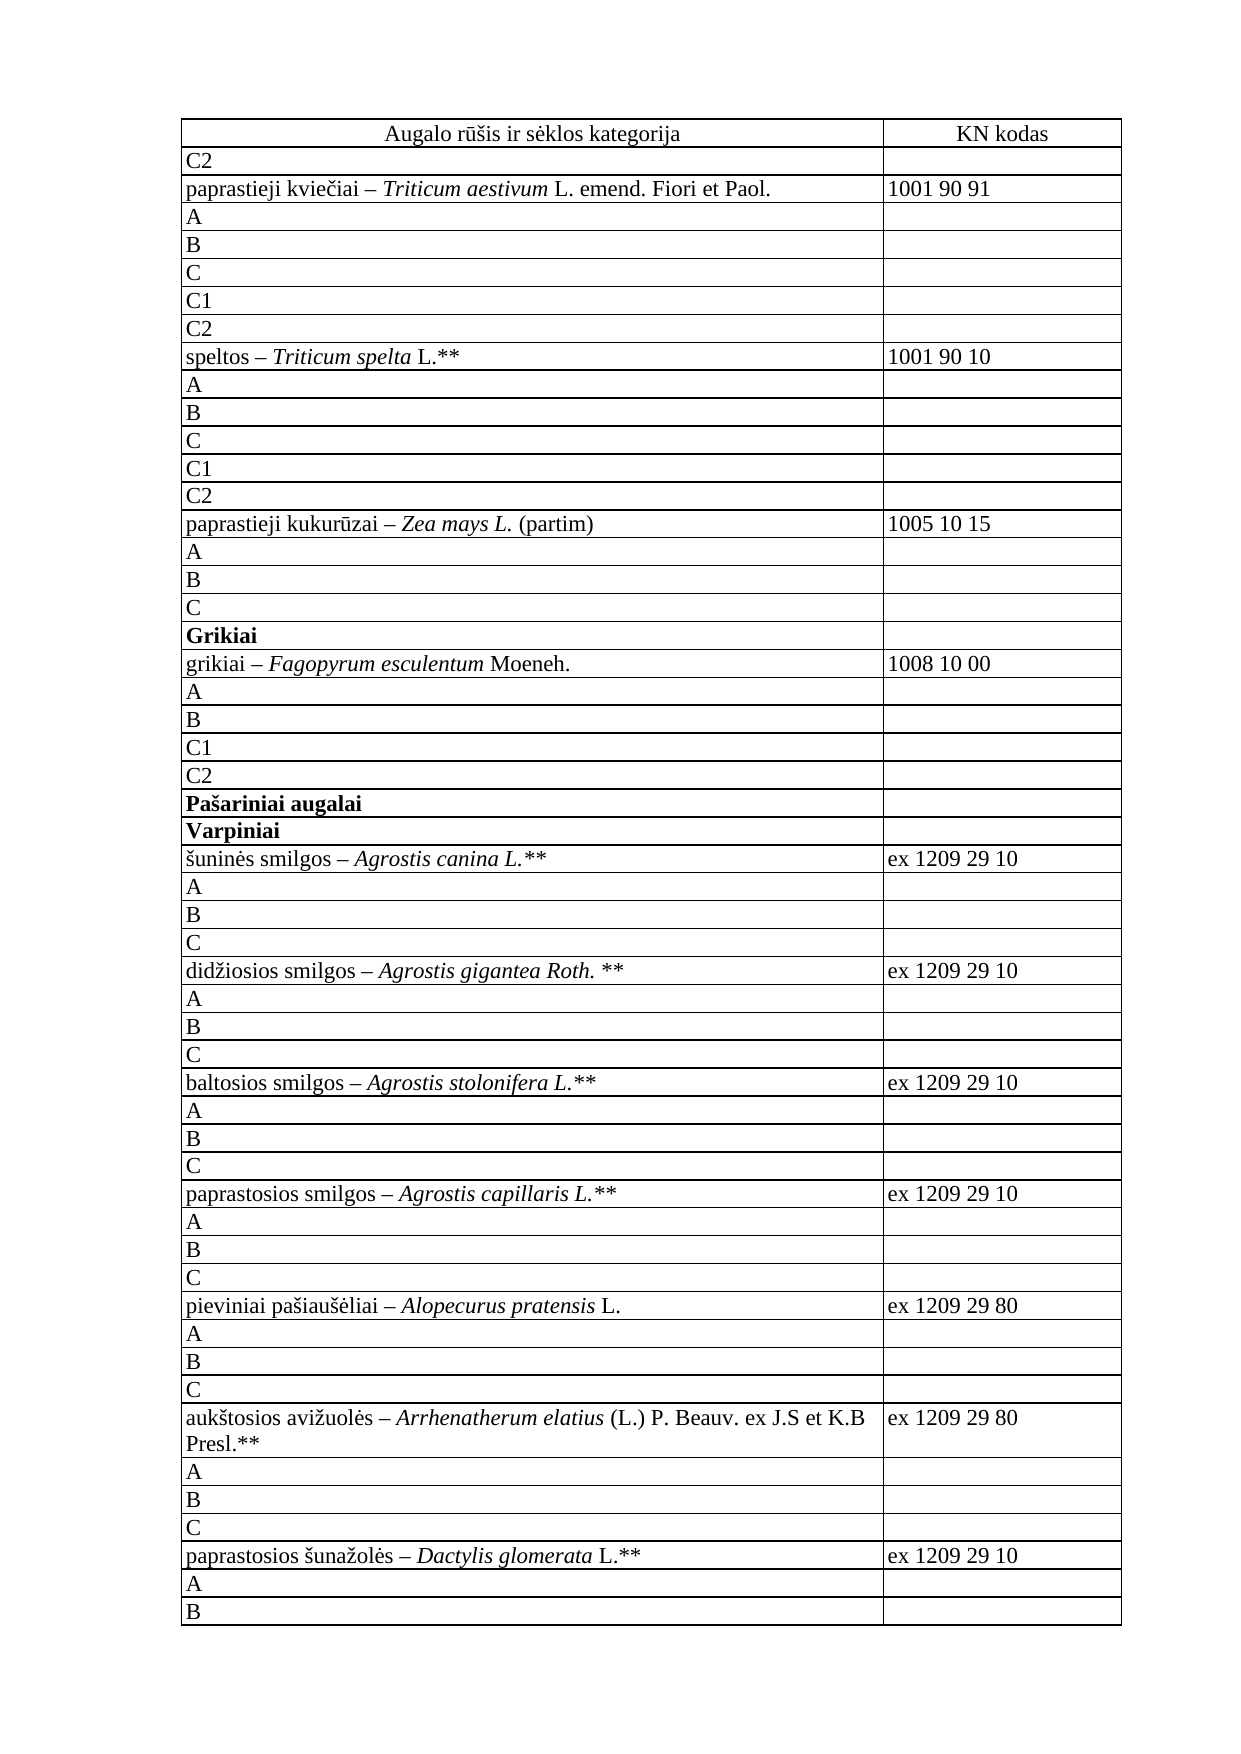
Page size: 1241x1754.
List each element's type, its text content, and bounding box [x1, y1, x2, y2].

table_cell C2 [182, 148, 186, 174]
table_cell A [879, 538, 883, 565]
table_cell A [879, 203, 883, 230]
table_cell [1117, 1264, 1121, 1291]
table_cell [1117, 1486, 1121, 1512]
table_cell [1117, 483, 1121, 509]
table_cell [1117, 1598, 1121, 1624]
table_cell [1117, 1376, 1121, 1402]
table_cell B [182, 1486, 186, 1512]
table_cell A [879, 1320, 883, 1346]
table_cell [1117, 259, 1121, 286]
table_cell A [182, 873, 186, 900]
table_cell C [182, 1041, 186, 1067]
table_cell A [182, 371, 186, 397]
table_cell [1117, 873, 1121, 900]
table_cell B [182, 1348, 186, 1374]
table_cell A [182, 538, 186, 565]
table_cell C1 [879, 287, 883, 313]
table_cell C1 [182, 734, 186, 760]
table_cell B [879, 1236, 883, 1263]
table_cell C1 [879, 455, 883, 481]
table_cell [1117, 818, 1121, 844]
table_cell B [879, 901, 883, 928]
table_cell C2 [879, 315, 883, 341]
table_cell A [879, 678, 883, 704]
table_cell [1117, 1208, 1121, 1235]
table_cell A [879, 873, 883, 900]
table_cell C1 [182, 287, 186, 313]
table_cell [1117, 148, 1121, 174]
table_cell C [182, 1376, 186, 1402]
table_cell B [182, 1125, 186, 1151]
table_cell C [182, 259, 186, 286]
table_cell B [182, 231, 186, 258]
table_cell [1117, 1125, 1121, 1151]
table_cell [1117, 287, 1121, 313]
table_cell [1117, 1041, 1121, 1067]
table_cell [1117, 1153, 1121, 1179]
table_cell C [879, 427, 883, 453]
table_cell B [182, 1236, 186, 1263]
table_cell [1117, 1320, 1121, 1346]
table_cell C [879, 1514, 883, 1540]
table_cell [1117, 594, 1121, 621]
table_cell A [879, 985, 883, 1011]
table_cell [1117, 371, 1121, 397]
table_cell [1117, 678, 1121, 704]
table_cell C [182, 594, 186, 621]
table_cell [1117, 427, 1121, 453]
table_cell A [182, 1097, 186, 1123]
table_cell C1 [182, 455, 186, 481]
table_cell C2 [182, 315, 186, 341]
table_cell [1117, 1458, 1121, 1484]
table_cell C [879, 1376, 883, 1402]
table_cell C2 [879, 762, 883, 788]
table_cell A [879, 1097, 883, 1123]
table_cell C [879, 1041, 883, 1067]
table_cell [1117, 1514, 1121, 1540]
table_cell [1117, 1348, 1121, 1374]
table_cell B [182, 706, 186, 732]
table_cell [1117, 399, 1121, 425]
table_cell [1117, 790, 1121, 816]
table_cell C1 [879, 734, 883, 760]
table_cell ex 1209 29 80 [884, 1404, 1121, 1457]
table_cell B [879, 1348, 883, 1374]
table_cell [1117, 762, 1121, 788]
table_cell A [879, 371, 883, 397]
table_cell A [879, 1458, 883, 1484]
table_cell B [879, 399, 883, 425]
table_cell [1117, 455, 1121, 481]
table_cell C [182, 427, 186, 453]
table_cell [1117, 985, 1121, 1011]
table_cell [1117, 706, 1121, 732]
table_cell C [879, 929, 883, 956]
table_cell B [879, 1598, 883, 1624]
table_cell C [879, 594, 883, 621]
table_cell [1117, 901, 1121, 928]
table_cell C [182, 1153, 186, 1179]
table_cell [1117, 1013, 1121, 1039]
table_cell C [879, 259, 883, 286]
table_cell B [879, 1013, 883, 1039]
table_cell [1117, 929, 1121, 956]
table_cell B [182, 1598, 186, 1624]
table_cell [1117, 315, 1121, 341]
table_cell B [879, 1486, 883, 1512]
table_cell [1117, 1236, 1121, 1263]
table_cell C2 [182, 762, 186, 788]
table_cell B [182, 1013, 186, 1039]
table_cell A [182, 1570, 186, 1596]
table_cell C2 [182, 483, 186, 509]
table_cell B [879, 231, 883, 258]
table_cell [1117, 203, 1121, 230]
table_cell [1117, 231, 1121, 258]
table_cell [1117, 566, 1121, 593]
table_cell [1117, 1097, 1121, 1123]
table_cell B [879, 566, 883, 593]
table_cell [1117, 734, 1121, 760]
table_cell A [182, 678, 186, 704]
table_cell A [182, 1208, 186, 1235]
table_cell A [879, 1208, 883, 1235]
table_cell A [879, 1570, 883, 1596]
table_cell [1117, 1570, 1121, 1596]
table_cell B [879, 1125, 883, 1151]
table_cell B [879, 706, 883, 732]
table_cell C2 [879, 483, 883, 509]
table_cell B [182, 399, 186, 425]
table_cell C [182, 1514, 186, 1540]
table_cell B [182, 566, 186, 593]
table_cell A [182, 203, 186, 230]
table_cell A [182, 985, 186, 1011]
table_cell C2 [879, 148, 883, 174]
table_cell A [182, 1458, 186, 1484]
table_cell [1117, 622, 1121, 648]
table_cell A [182, 1320, 186, 1346]
table_cell C [182, 929, 186, 956]
table_cell B [182, 901, 186, 928]
table_cell C [182, 1264, 186, 1291]
table_cell C [879, 1264, 883, 1291]
table_cell [1117, 538, 1121, 565]
table_cell C [879, 1153, 883, 1179]
